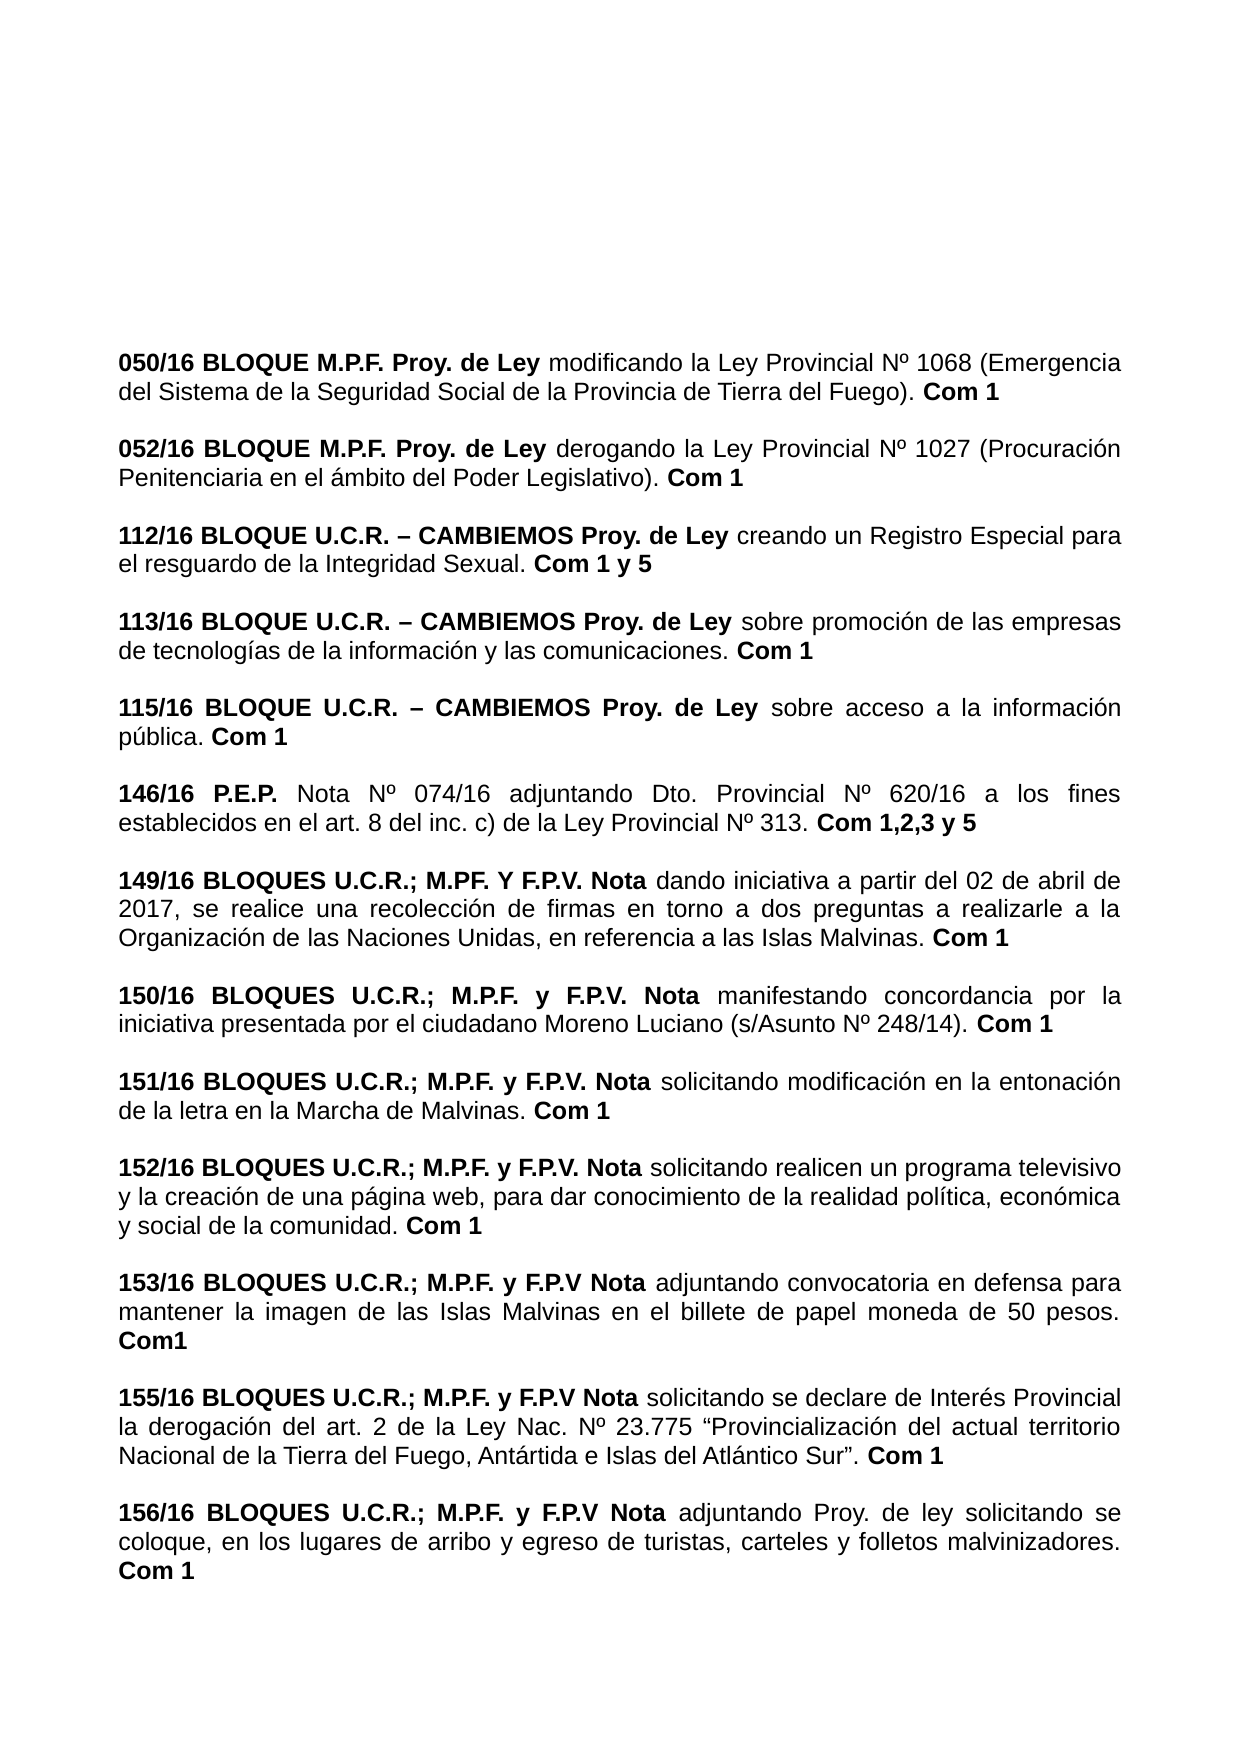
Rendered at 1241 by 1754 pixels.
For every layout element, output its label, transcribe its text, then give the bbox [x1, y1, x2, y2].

text 151/16 BLOQUES U.C.R.; M.P.F. y F.P.V. Nota solicitando modificación en la entonación de la letra en la Marcha de Malvinas. Com 1 [118, 1067, 1122, 1124]
text 153/16 BLOQUES U.C.R.; M.P.F. y F.P.V Nota adjuntando convocatoria en defensa para mantener la imagen de las Islas Malvinas en el billete de papel moneda de 50 pesos. Com1 [118, 1268, 1122, 1354]
text 155/16 BLOQUES U.C.R.; M.P.F. y F.P.V Nota solicitando se declare de Interés Provincial la derogación del art. 2 de la Ley Nac. Nº 23.775 “Provincialización del actual territorio Nacional de la Tierra del Fuego, Antártida e Islas del Atlántico Sur”. Com 1 [118, 1383, 1122, 1469]
text 149/16 BLOQUES U.C.R.; M.PF. Y F.P.V. Nota dando iniciativa a partir del 02 de abril de 2017, se realice una recolección de firmas en torno a dos preguntas a realizarle a la Organización de las Naciones Unidas, en referencia a las Islas Malvinas. Com 1 [118, 866, 1122, 952]
text 050/16 BLOQUE M.P.F. Proy. de Ley modificando la Ley Provincial Nº 1068 (Emergencia del Sistema de la Seguridad Social de la Provincia de Tierra del Fuego). Com 1 [118, 348, 1122, 406]
text 052/16 BLOQUE M.P.F. Proy. de Ley derogando la Ley Provincial Nº 1027 (Procuración Penitenciaria en el ámbito del Poder Legislativo). Com 1 [118, 434, 1122, 492]
text 152/16 BLOQUES U.C.R.; M.P.F. y F.P.V. Nota solicitando realicen un programa televisivo y la creación de una página web, para dar conocimiento de la realidad política, económica y social de la comunidad. Com 1 [118, 1153, 1122, 1239]
text 112/16 BLOQUE U.C.R. – CAMBIEMOS Proy. de Ley creando un Registro Especial para el resguardo de la Integridad Sexual. Com 1 y 5 [118, 521, 1122, 578]
text 113/16 BLOQUE U.C.R. – CAMBIEMOS Proy. de Ley sobre promoción de las empresas de tecnologías de la información y las comunicaciones. Com 1 [118, 607, 1122, 664]
text 146/16 P.E.P. Nota Nº 074/16 adjuntando Dto. Provincial Nº 620/16 a los fines establecidos en el art. 8 del inc. c) de la Ley Provincial Nº 313. Com 1,2,3 y 5 [118, 779, 1122, 837]
text 115/16 BLOQUE U.C.R. – CAMBIEMOS Proy. de Ley sobre acceso a la información pública. Com 1 [118, 693, 1122, 751]
text 150/16 BLOQUES U.C.R.; M.P.F. y F.P.V. Nota manifestando concordancia por la iniciativa presentada por el ciudadano Moreno Luciano (s/Asunto Nº 248/14). Com 1 [118, 981, 1122, 1038]
text 156/16 BLOQUES U.C.R.; M.P.F. y F.P.V Nota adjuntando Proy. de ley solicitando se coloque, en los lugares de arribo y egreso de turistas, carteles y folletos malvinizadores. Com 1 [118, 1498, 1122, 1584]
